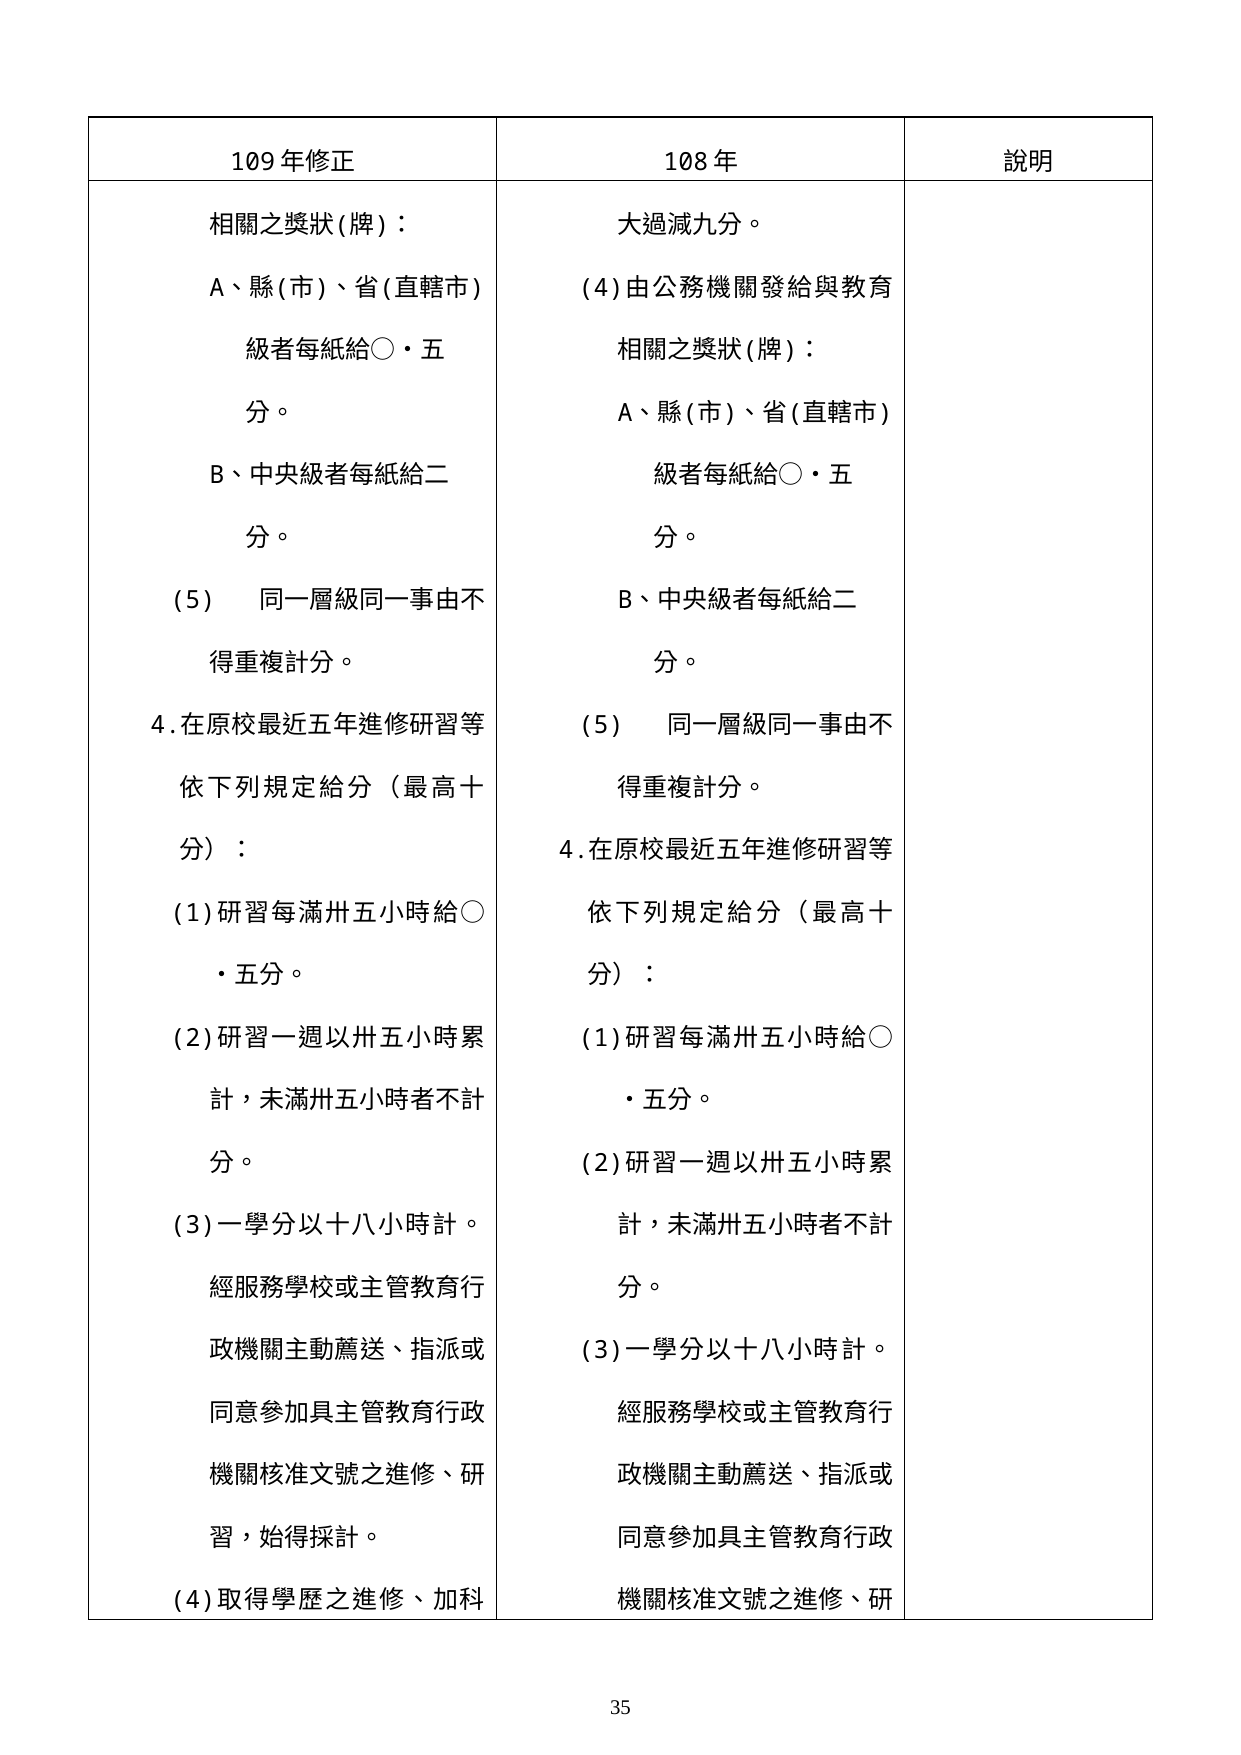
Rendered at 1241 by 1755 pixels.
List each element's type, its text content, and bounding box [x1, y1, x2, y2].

table_cell 大過減九分。 (4)由公務機關發給與教育相關之獎狀(牌)： A、縣(市)、省(直轄市)級者每紙給○‧五分。 B、中央級者每紙給二分。 (5) 同一層級同一事由不得重複計分。 4.在原校最近五年進修研習等依下列規定給分（最高十分）： (1)研習每滿卅五小時給○‧五分。 (2)研習一週以卅五小時累計，未滿卅五小時者不計分。 (3)一學分以十八小時計。經服務學校或主管教育行政機關主動薦送、指派或同意參加具主管教育行政機關核准文號之進修、研 [497, 181, 904, 1618]
table_header 109年修正 [89, 118, 496, 180]
table_cell 相關之獎狀(牌)： A、縣(市)、省(直轄市)級者每紙給○‧五分。 B、中央級者每紙給二分。 (5) 同一層級同一事由不得重複計分。 4.在原校最近五年進修研習等依下列規定給分（最高十分）： (1)研習每滿卅五小時給○‧五分。 (2)研習一週以卅五小時累計，未滿卅五小時者不計分。 (3)一學分以十八小時計。經服務學校或主管教育行政機關主動薦送、指派或同意參加具主管教育行政機關核准文號之進修、研習，始得採計。 (4)取得學歷之進修、加科 [89, 181, 496, 1618]
table_cell [905, 181, 1152, 1618]
table_header 108年 [497, 118, 904, 180]
table_header 說明 [905, 118, 1152, 180]
